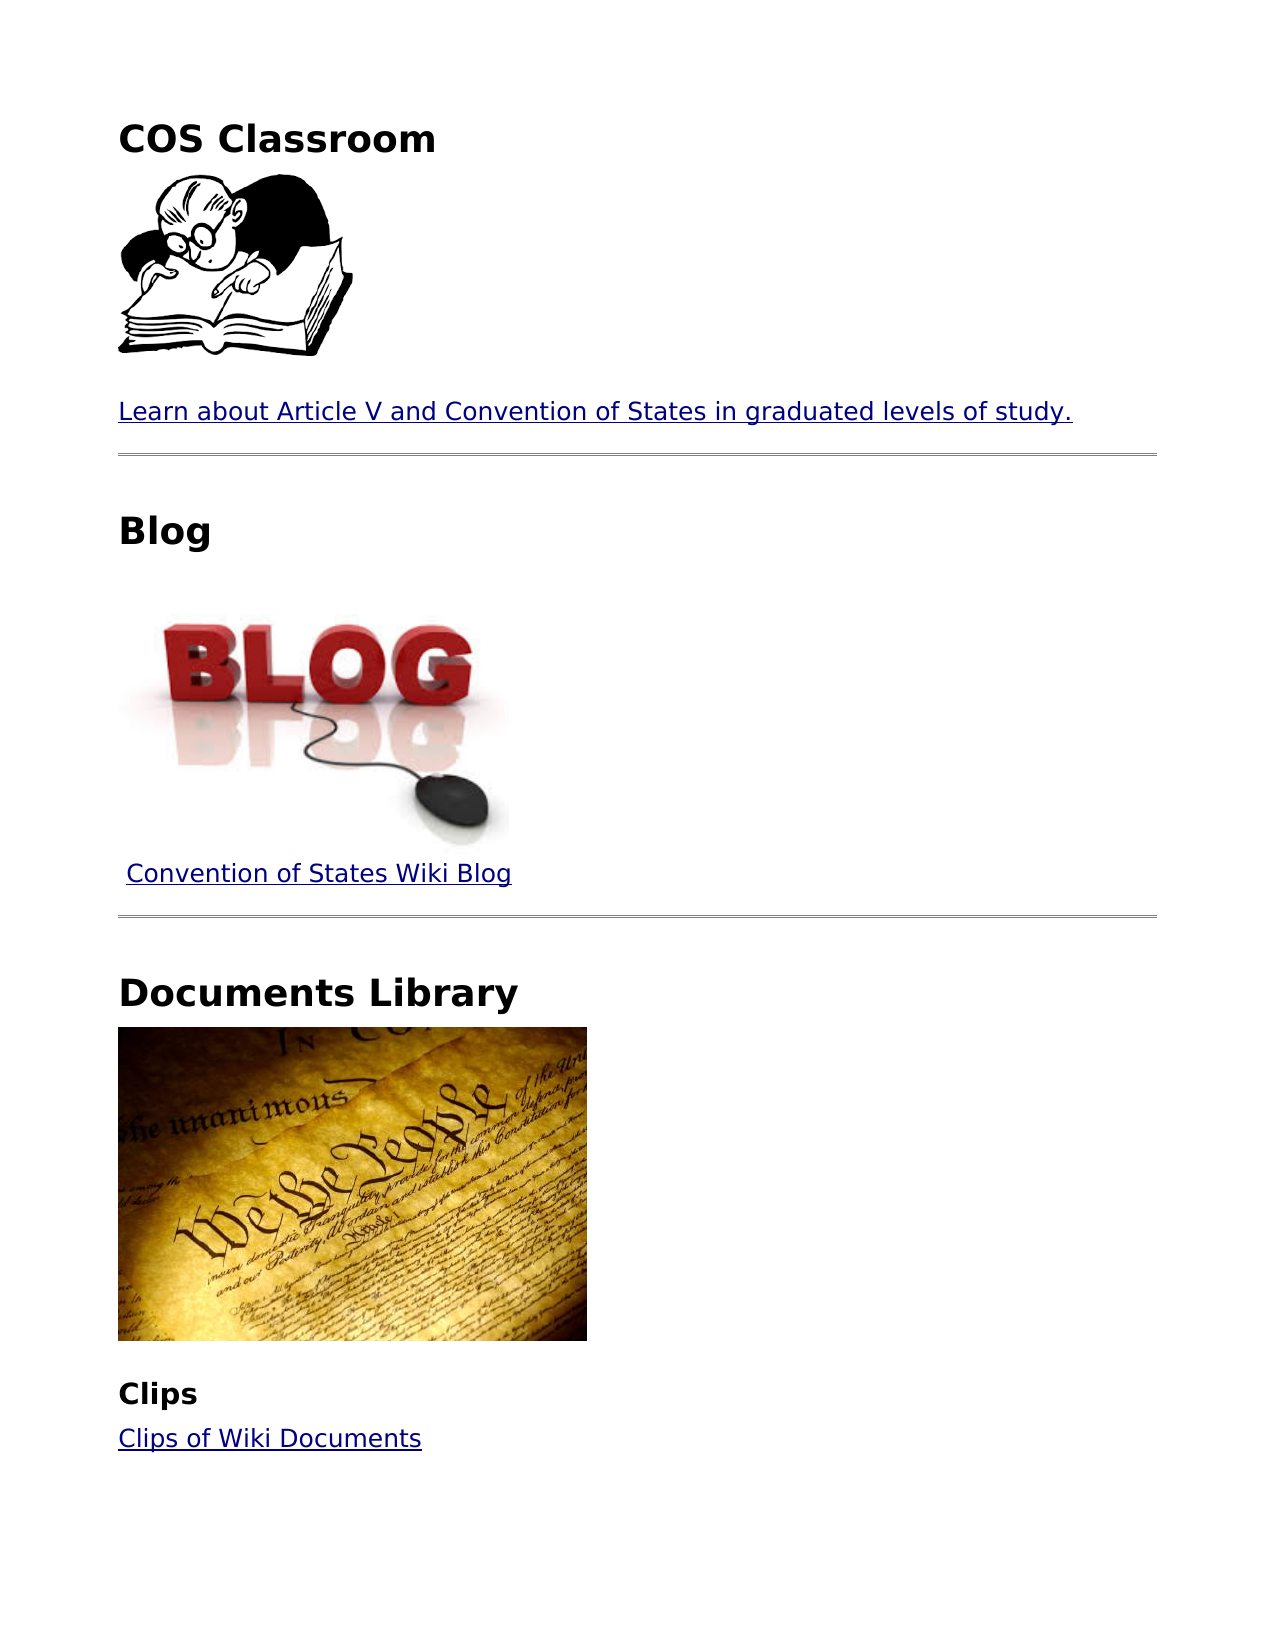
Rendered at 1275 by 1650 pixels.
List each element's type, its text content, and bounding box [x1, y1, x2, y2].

text Learn about Article V and Convention of States in graduated levels of study. [118, 397, 1157, 426]
subtitle COS Classroom [118, 118, 1157, 162]
subtitle Clips [118, 1378, 1157, 1412]
picture [118, 174, 353, 356]
subtitle Blog [118, 510, 1157, 554]
picture [118, 1027, 587, 1341]
text Convention of States Wiki Blog [118, 566, 1157, 888]
text Clips of Wiki Documents [118, 1424, 1157, 1453]
subtitle Documents Library [118, 972, 1157, 1015]
picture [118, 566, 509, 859]
